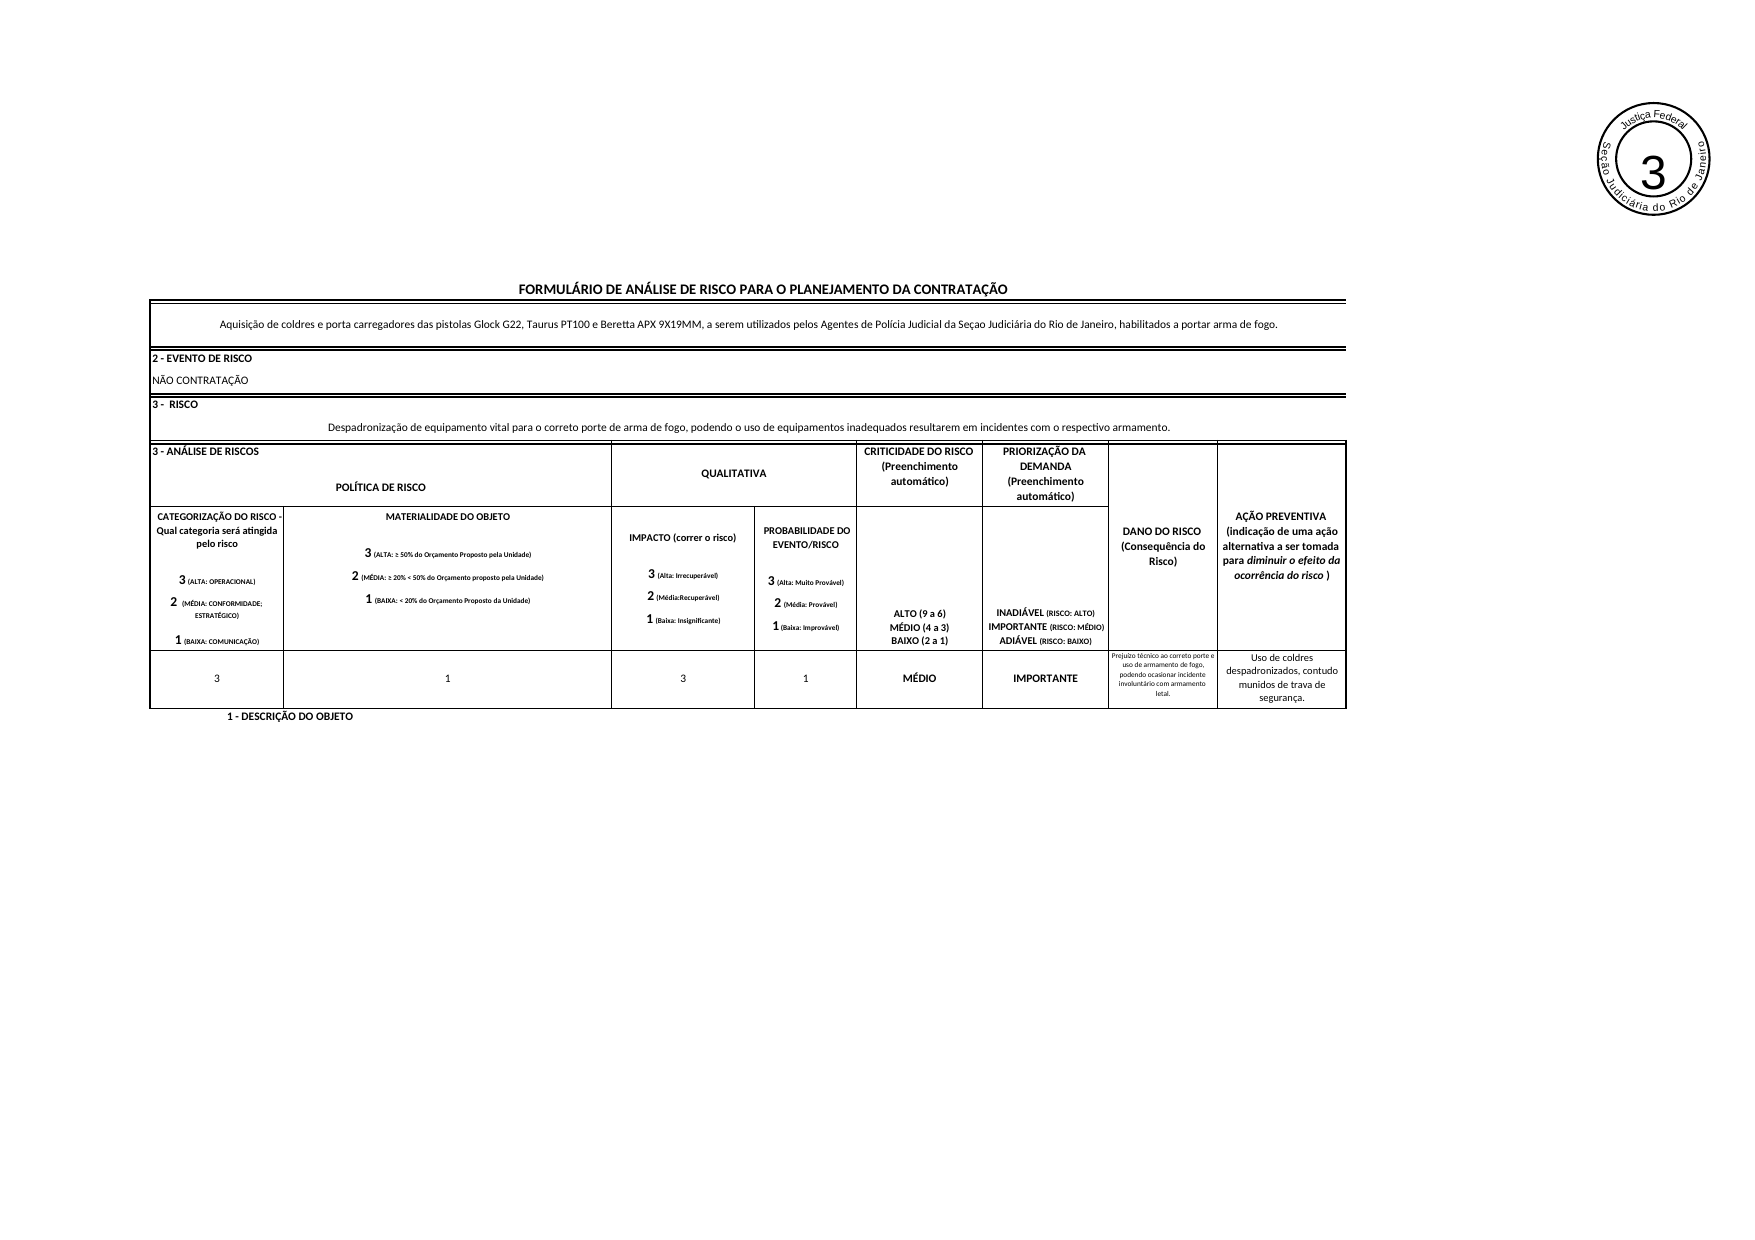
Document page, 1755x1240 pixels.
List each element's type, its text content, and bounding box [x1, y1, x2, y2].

table_cell MATERIALIDADE DO OBJETO 3 (ALTA: ≥ 50% do Orçamento Proposto pela Unidade) 2 (MÉDIA: ≥ 20% < 50% do Orçamento proposto pela Unidade) 1 (BAIXA: < 20% do Orçamento Proposto da Unidade) [284, 507, 611, 650]
table_cell 1 [755, 651, 856, 707]
table_cell Prejuízo técnico ao correto porte e uso de armamento de fogo, podendo ocasionar incidente involuntário com armamento letal. [1109, 651, 1217, 707]
table_header Aquisição de coldres e porta carregadores das pistolas Glock G22, Taurus PT100 e Beretta APX 9X19MM, a serem utilizados pelos Agentes de Polícia Judicial da Seçao Judiciária do Rio de Janeiro, habilitados a portar arma de fogo. [151, 304, 1346, 346]
text 1 - DESCRIÇÃO DO OBJETO [227, 709, 1604, 723]
table_cell PRIORIZAÇÃO DA DEMANDA (Preenchimento automático) [983, 445, 1108, 506]
table_cell 1 [284, 651, 611, 707]
table_cell CATEGORIZAÇÃO DO RISCO - Qual categoria será atingida pelo risco 3 (ALTA: OPERACIONAL) 2 (MÉDIA: CONFORMIDADE; ESTRATÉGICO) 1 (BAIXA: COMUNICAÇÃO) [151, 507, 283, 650]
table_cell CRITICIDADE DO RISCO (Preenchimento automático) [857, 445, 982, 506]
table_cell 3 [151, 651, 283, 707]
table_cell QUALITATIVA [612, 445, 856, 506]
table_cell PROBABILIDADE DO EVENTO/RISCO 3 (Alta: Muito Provável) 2 (Média: Provável) 1 (Baixa: Improvável) [755, 507, 856, 650]
table_cell ALTO (9 a 6) MÉDIO (4 a 3) BAIXO (2 a 1) [857, 507, 982, 650]
table_cell 2 - EVENTO DE RISCO NÃO CONTRATAÇÃO [151, 351, 1346, 393]
table_cell 3 - RISCO Despadronização de equipamento vital para o correto porte de arma de fogo, podendo o uso de equipamentos inadequados resultarem em incidentes com o respectivo armamento. [151, 398, 1346, 440]
table_cell MÉDIO [857, 651, 982, 707]
table_cell IMPACTO (correr o risco) 3 (Alta: Irrecuperável) 2 (Média:Recuperável) 1 (Baixa: Insignificante) [612, 507, 754, 650]
table_cell AÇÃO PREVENTIVA (indicação de uma ação alternativa a ser tomada para diminuir o efeito da ocorrência do risco ) [1218, 445, 1345, 650]
table_cell 3 - ANÁLISE DE RISCOS POLÍTICA DE RISCO [151, 445, 611, 506]
table_cell 3 [612, 651, 754, 707]
text FORMULÁRIO DE ANÁLISE DE RISCO PARA O PLANEJAMENTO DA CONTRATAÇÃO [150, 280, 1011, 298]
table_cell Uso de coldres despadronizados, contudo munidos de trava de segurança. [1218, 651, 1345, 707]
table_cell DANO DO RISCO (Consequência do Risco) [1109, 445, 1217, 650]
table_cell INADIÁVEL (RISCO: ALTO) IMPORTANTE (RISCO: MÉDIO) ADIÁVEL (RISCO: BAIXO) [983, 507, 1108, 650]
table_cell IMPORTANTE [983, 651, 1108, 707]
